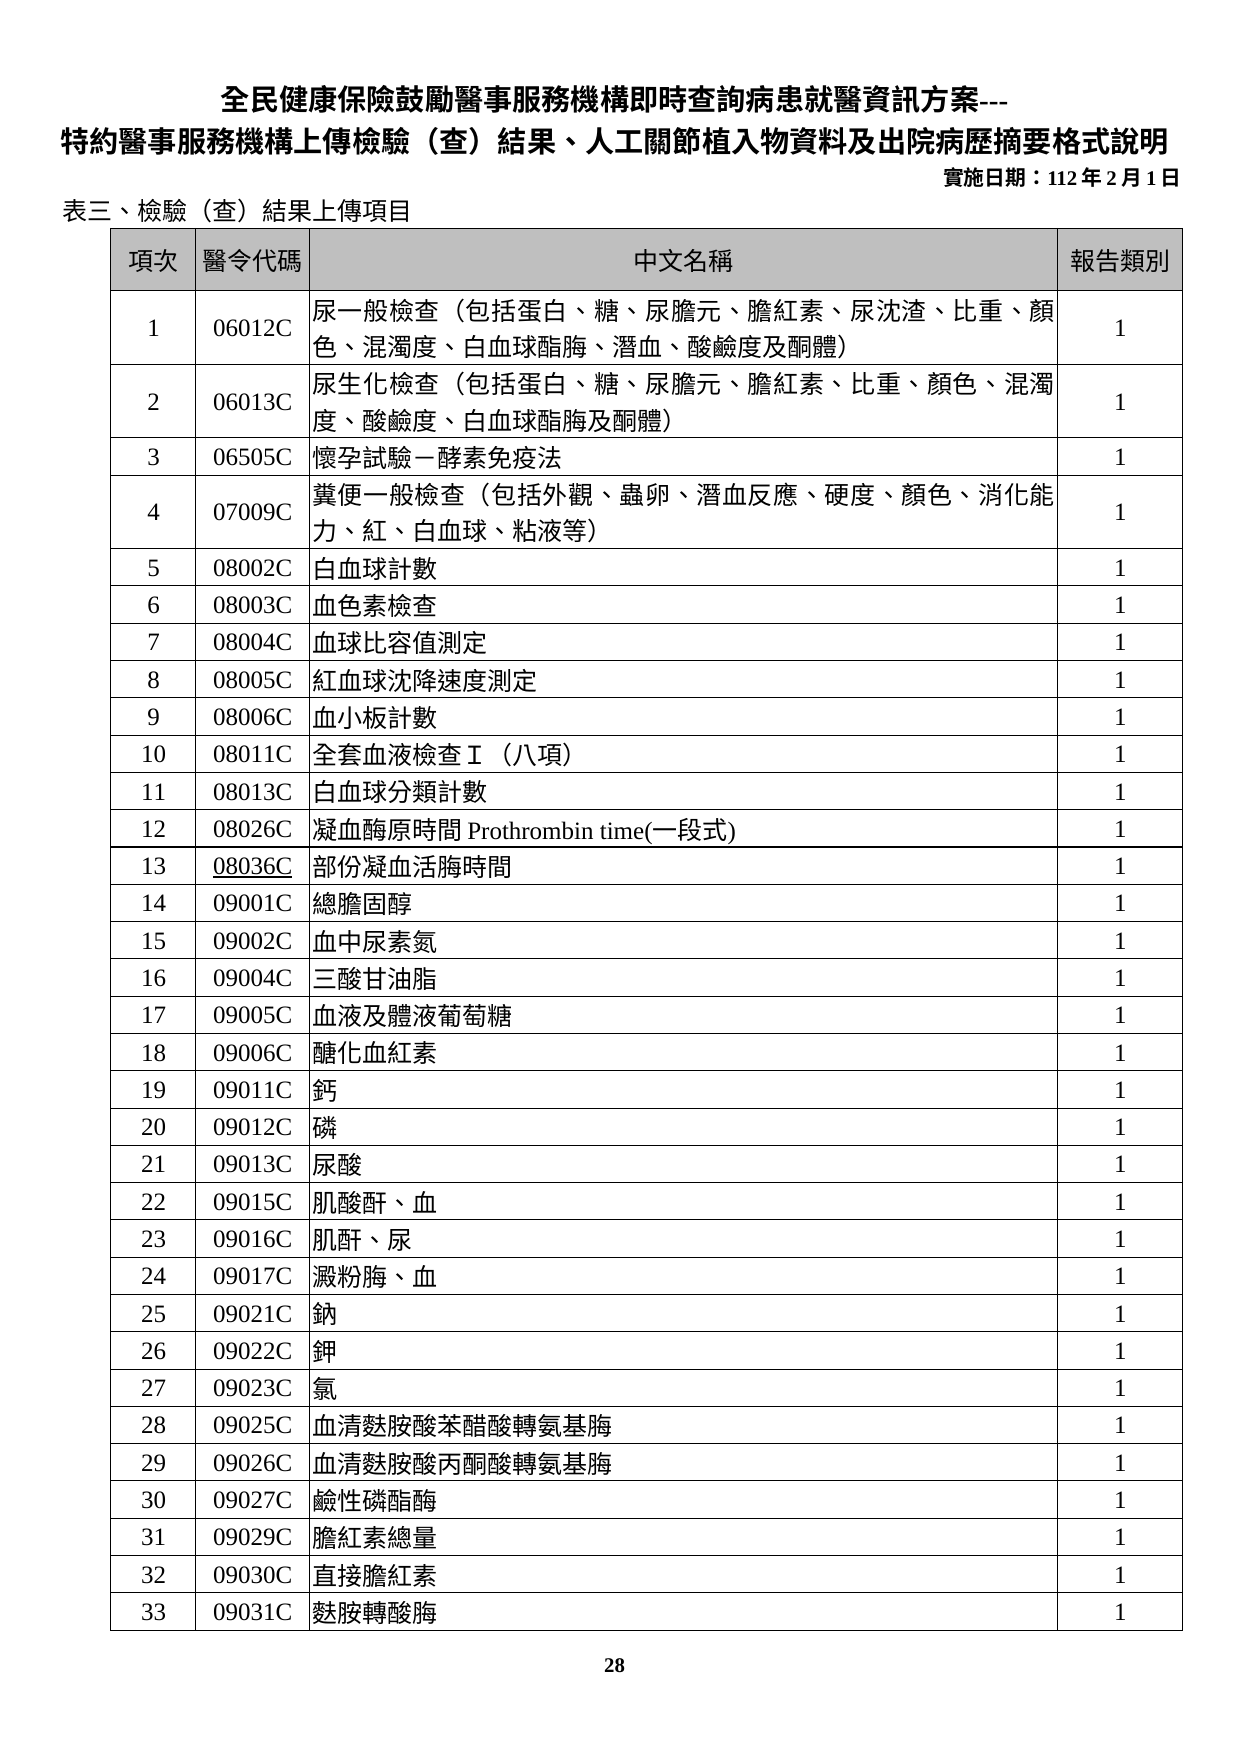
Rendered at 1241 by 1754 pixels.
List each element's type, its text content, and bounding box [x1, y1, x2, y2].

table_cell 直接膽紅素 [310, 1556, 1057, 1592]
table_cell 10 [111, 736, 195, 772]
table_cell 32 [111, 1556, 195, 1592]
table_cell 1 [1058, 661, 1182, 697]
table_cell 13 [111, 848, 195, 884]
table_cell 1 [1058, 810, 1182, 846]
table_cell 09016C [196, 1220, 309, 1257]
table_cell 1 [1058, 1407, 1182, 1443]
table_cell 血液及體液葡萄糖 [310, 997, 1057, 1033]
table_cell 09012C [196, 1109, 309, 1145]
table_cell 20 [111, 1109, 195, 1145]
table_cell 磷 [310, 1109, 1057, 1145]
table_cell 16 [111, 959, 195, 996]
table_cell 血色素檢查 [310, 586, 1057, 623]
table_cell 肌酐、尿 [310, 1220, 1057, 1257]
table_cell 膽紅素總量 [310, 1519, 1057, 1555]
table_cell 09029C [196, 1519, 309, 1555]
table_cell 糞便一般檢查（包括外觀、蟲卵、潛血反應、硬度、顏色、消化能力、紅、白血球、粘液等） [310, 476, 1057, 548]
table_cell 08036C [196, 848, 309, 884]
table_cell 醣化血紅素 [310, 1034, 1057, 1070]
table_cell 1 [1058, 1295, 1182, 1331]
table_cell 14 [111, 885, 195, 921]
table_cell 1 [111, 291, 195, 364]
table_cell 鉀 [310, 1332, 1057, 1368]
table_cell 08006C [196, 698, 309, 734]
table_cell 1 [1058, 736, 1182, 772]
table_cell 1 [1058, 438, 1182, 474]
table_cell 總膽固醇 [310, 885, 1057, 921]
table_cell 09015C [196, 1183, 309, 1219]
table_header 醫令代碼 [196, 229, 309, 290]
table_cell 08011C [196, 736, 309, 772]
table_cell 1 [1058, 1071, 1182, 1107]
table_cell 1 [1058, 291, 1182, 364]
table_cell 1 [1058, 959, 1182, 996]
table_cell 1 [1058, 365, 1182, 437]
table_cell 6 [111, 586, 195, 623]
table_cell 09011C [196, 1071, 309, 1107]
table_cell 09023C [196, 1370, 309, 1406]
table_cell 7 [111, 624, 195, 660]
table_cell 15 [111, 922, 195, 958]
table_cell 2 [111, 365, 195, 437]
table_cell 29 [111, 1444, 195, 1480]
text 表三、檢驗（查）結果上傳項目 [62, 192, 1181, 228]
table_cell 鈣 [310, 1071, 1057, 1107]
table_cell 1 [1058, 1593, 1182, 1629]
table_cell 鹼性磷酯酶 [310, 1481, 1057, 1518]
table_cell 1 [1058, 1258, 1182, 1294]
table_cell 09026C [196, 1444, 309, 1480]
table_cell 08026C [196, 810, 309, 846]
table_cell 09021C [196, 1295, 309, 1331]
table_cell 血清麩胺酸丙酮酸轉氨基脢 [310, 1444, 1057, 1480]
table_cell 33 [111, 1593, 195, 1629]
table_cell 1 [1058, 848, 1182, 884]
table_cell 1 [1058, 997, 1182, 1033]
table_cell 09005C [196, 997, 309, 1033]
table_cell 1 [1058, 1444, 1182, 1480]
table_cell 1 [1058, 1481, 1182, 1518]
table_header 項次 [111, 229, 195, 290]
table_cell 凝血酶原時間Prothrombin time(一段式) [310, 810, 1057, 846]
table_cell 17 [111, 997, 195, 1033]
table_cell 氯 [310, 1370, 1057, 1406]
table_cell 白血球計數 [310, 549, 1057, 585]
table_cell 09004C [196, 959, 309, 996]
table_cell 3 [111, 438, 195, 474]
table_cell 09022C [196, 1332, 309, 1368]
table_cell 血小板計數 [310, 698, 1057, 734]
table_cell 全套血液檢查Ｉ（八項） [310, 736, 1057, 772]
table_cell 24 [111, 1258, 195, 1294]
table_cell 血清麩胺酸苯醋酸轉氨基脢 [310, 1407, 1057, 1443]
table_cell 澱粉脢、血 [310, 1258, 1057, 1294]
table_cell 11 [111, 773, 195, 809]
table_header 中文名稱 [310, 229, 1057, 290]
table_cell 尿酸 [310, 1146, 1057, 1182]
table_cell 1 [1058, 1146, 1182, 1182]
table_cell 鈉 [310, 1295, 1057, 1331]
table_cell 三酸甘油脂 [310, 959, 1057, 996]
table_cell 1 [1058, 1332, 1182, 1368]
table_cell 4 [111, 476, 195, 548]
table_cell 麩胺轉酸脢 [310, 1593, 1057, 1629]
table_cell 09025C [196, 1407, 309, 1443]
table_cell 1 [1058, 1109, 1182, 1145]
table_cell 09027C [196, 1481, 309, 1518]
table_cell 09002C [196, 922, 309, 958]
table_cell 09006C [196, 1034, 309, 1070]
table_cell 1 [1058, 773, 1182, 809]
table_cell 懷孕試驗－酵素免疫法 [310, 438, 1057, 474]
table_cell 08003C [196, 586, 309, 623]
table_cell 09031C [196, 1593, 309, 1629]
table_cell 1 [1058, 1370, 1182, 1406]
table_cell 19 [111, 1071, 195, 1107]
table_cell 23 [111, 1220, 195, 1257]
table_header 報告類別 [1058, 229, 1182, 290]
table_cell 31 [111, 1519, 195, 1555]
table_cell 1 [1058, 698, 1182, 734]
table_cell 30 [111, 1481, 195, 1518]
table_cell 1 [1058, 476, 1182, 548]
table_cell 8 [111, 661, 195, 697]
table_cell 09001C [196, 885, 309, 921]
table_cell 18 [111, 1034, 195, 1070]
table_cell 06013C [196, 365, 309, 437]
table_cell 1 [1058, 922, 1182, 958]
table_cell 08013C [196, 773, 309, 809]
table_cell 21 [111, 1146, 195, 1182]
table_cell 1 [1058, 1519, 1182, 1555]
table_cell 白血球分類計數 [310, 773, 1057, 809]
table_cell 血球比容值測定 [310, 624, 1057, 660]
table_cell 1 [1058, 885, 1182, 921]
table_cell 1 [1058, 586, 1182, 623]
table_cell 08002C [196, 549, 309, 585]
table_cell 25 [111, 1295, 195, 1331]
table_cell 1 [1058, 549, 1182, 585]
table_cell 08005C [196, 661, 309, 697]
table_cell 部份凝血活脢時間 [310, 848, 1057, 884]
table_cell 06505C [196, 438, 309, 474]
table_cell 09030C [196, 1556, 309, 1592]
table_cell 1 [1058, 1034, 1182, 1070]
table_cell 紅血球沈降速度測定 [310, 661, 1057, 697]
table_cell 1 [1058, 624, 1182, 660]
table_cell 尿一般檢查（包括蛋白、糖、尿膽元、膽紅素、尿沈渣、比重、顏色、混濁度、白血球酯脢、潛血、酸鹼度及酮體） [310, 291, 1057, 364]
table_cell 肌酸酐、血 [310, 1183, 1057, 1219]
table_cell 9 [111, 698, 195, 734]
table_cell 5 [111, 549, 195, 585]
table_cell 09017C [196, 1258, 309, 1294]
table_cell 08004C [196, 624, 309, 660]
table_cell 09013C [196, 1146, 309, 1182]
table_cell 27 [111, 1370, 195, 1406]
table_cell 06012C [196, 291, 309, 364]
table_cell 22 [111, 1183, 195, 1219]
table_cell 1 [1058, 1556, 1182, 1592]
table_cell 1 [1058, 1220, 1182, 1257]
table_cell 07009C [196, 476, 309, 548]
table_cell 12 [111, 810, 195, 846]
table_cell 26 [111, 1332, 195, 1368]
table_cell 28 [111, 1407, 195, 1443]
table_cell 1 [1058, 1183, 1182, 1219]
table_cell 血中尿素氮 [310, 922, 1057, 958]
table_cell 尿生化檢查（包括蛋白、糖、尿膽元、膽紅素、比重、顏色、混濁度、酸鹼度、白血球酯脢及酮體） [310, 365, 1057, 437]
